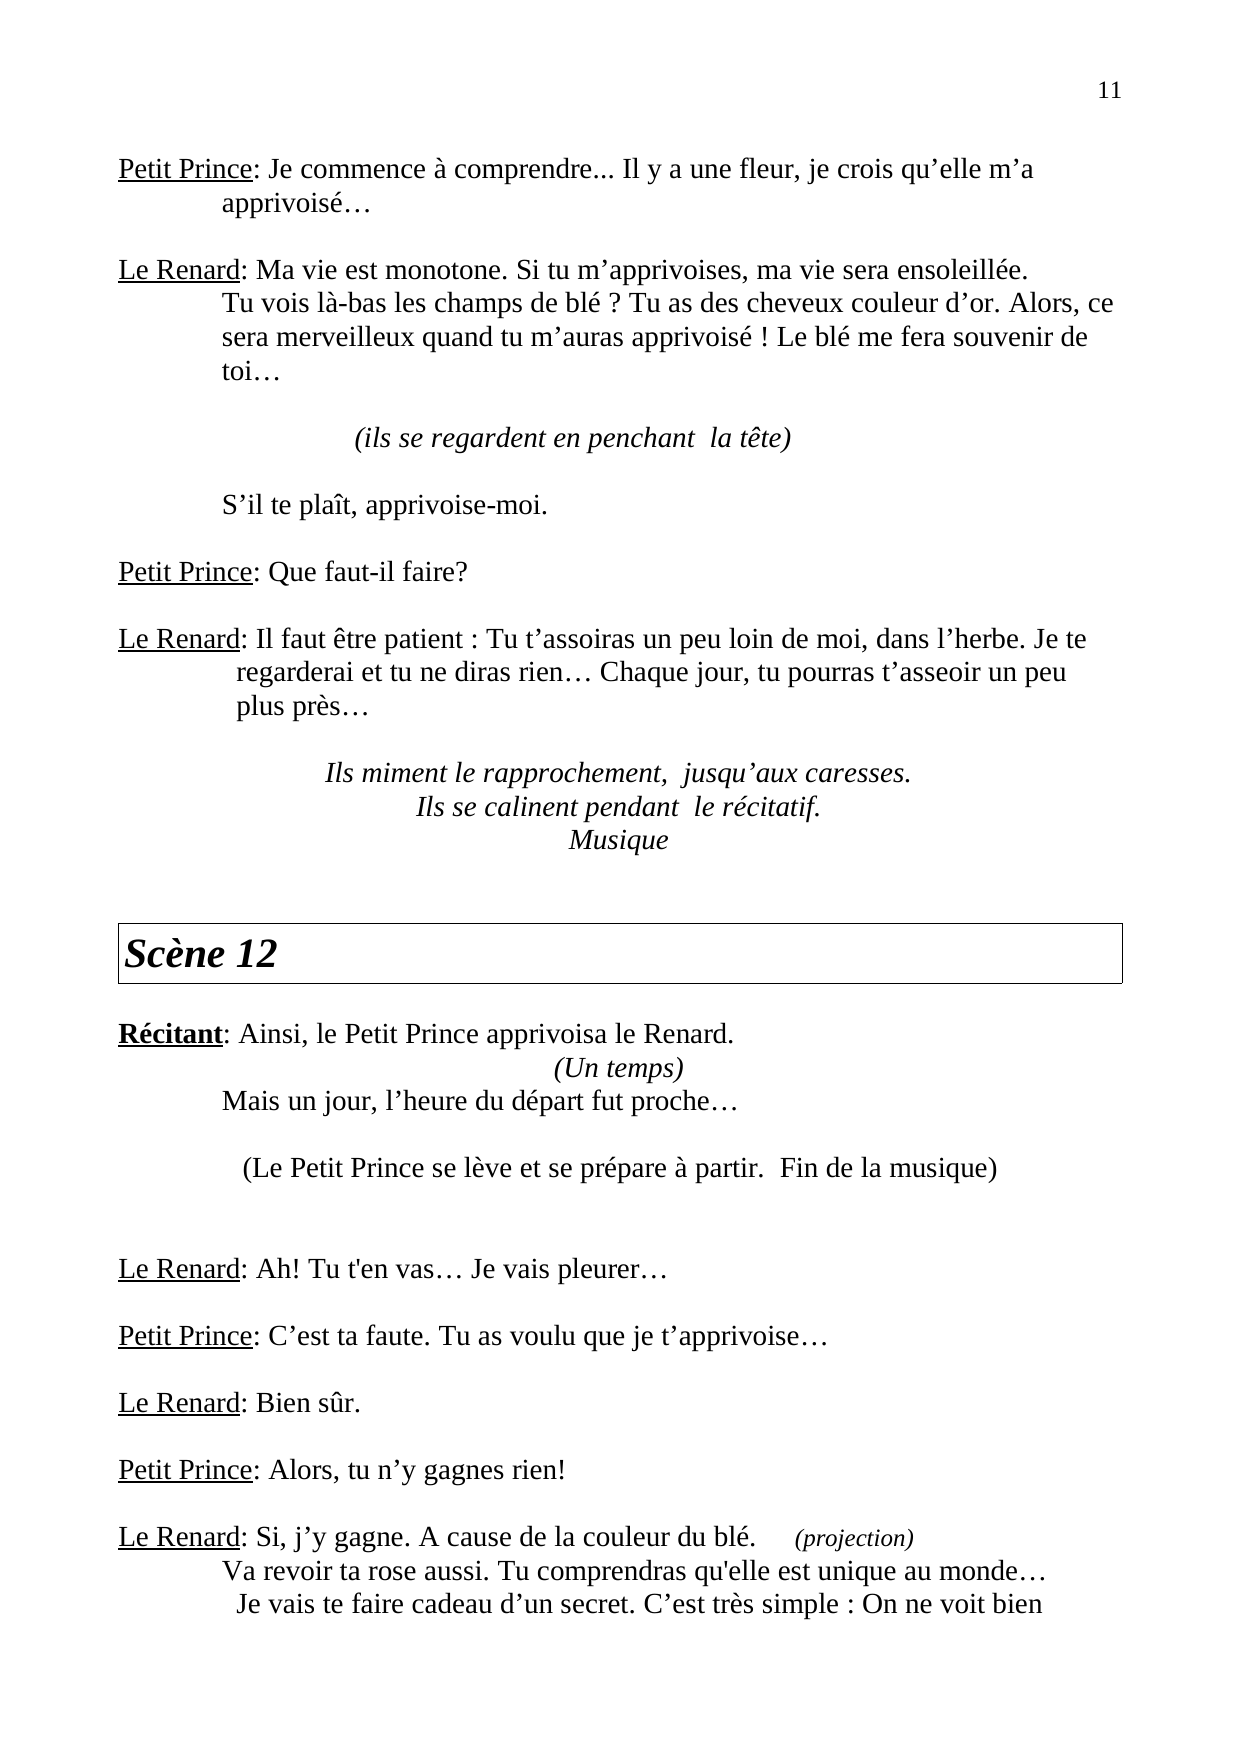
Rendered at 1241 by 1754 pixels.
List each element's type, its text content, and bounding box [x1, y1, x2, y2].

text Je vais te faire cadeau d’un secret. C’est très simple : On ne voit bien [236, 1587, 1122, 1620]
text Ils se calinent pendant le récitatif. [118, 789, 1122, 822]
subtitle Mais un jour, l’heure du départ fut proche… [222, 1083, 1122, 1117]
text Ils miment le rapprochement, jusqu’aux caresses. [118, 755, 1122, 789]
text Tu vois là-bas les champs de blé ? Tu as des cheveux couleur d’or. Alors, ce sera merveilleux quand tu m’auras apprivoisé ! Le blé me fera souvenir de toi… [118, 286, 1122, 386]
text (ils se regardent en penchant la tête) [118, 420, 1122, 453]
text S’il te plaît, apprivoise-moi. [222, 487, 1122, 521]
text Le Renard: Bien sûr. [118, 1385, 1122, 1419]
text Récitant: Ainsi, le Petit Prince apprivoisa le Renard. [118, 1016, 1122, 1050]
text Petit Prince: Je commence à comprendre... Il y a une fleur, je crois qu’elle m’a apprivoisé… [118, 152, 1122, 219]
text Le Renard: Ma vie est monotone. Si tu m’apprivoises, ma vie sera ensoleillée. [118, 252, 1122, 286]
text Le Renard: Ah! Tu t'en vas… Je vais pleurer… [118, 1251, 1122, 1285]
text (Le Petit Prince se lève et se prépare à partir. Fin de la musique) [118, 1151, 1122, 1184]
text Petit Prince: Que faut-il faire? [118, 554, 1122, 588]
text Le Renard: Il faut être patient : Tu t’assoiras un peu loin de moi, dans l’herbe. Je te regarderai et tu ne diras rien… Chaque jour, tu pourras t’asseoir un peu plus près… [118, 621, 1122, 722]
text Le Renard: Si, j’y gagne. A cause de la couleur du blé. (projection) [118, 1519, 1122, 1553]
text Petit Prince: Alors, tu n’y gagnes rien! [118, 1452, 1122, 1486]
text Petit Prince: C’est ta faute. Tu as voulu que je t’apprivoise… [118, 1318, 1122, 1352]
text (Un temps) [118, 1050, 1122, 1083]
text Va revoir ta rose aussi. Tu comprendras qu'elle est unique au monde… [222, 1553, 1122, 1587]
table_header Scène 12 [119, 924, 1122, 983]
text Musique [118, 822, 1122, 856]
